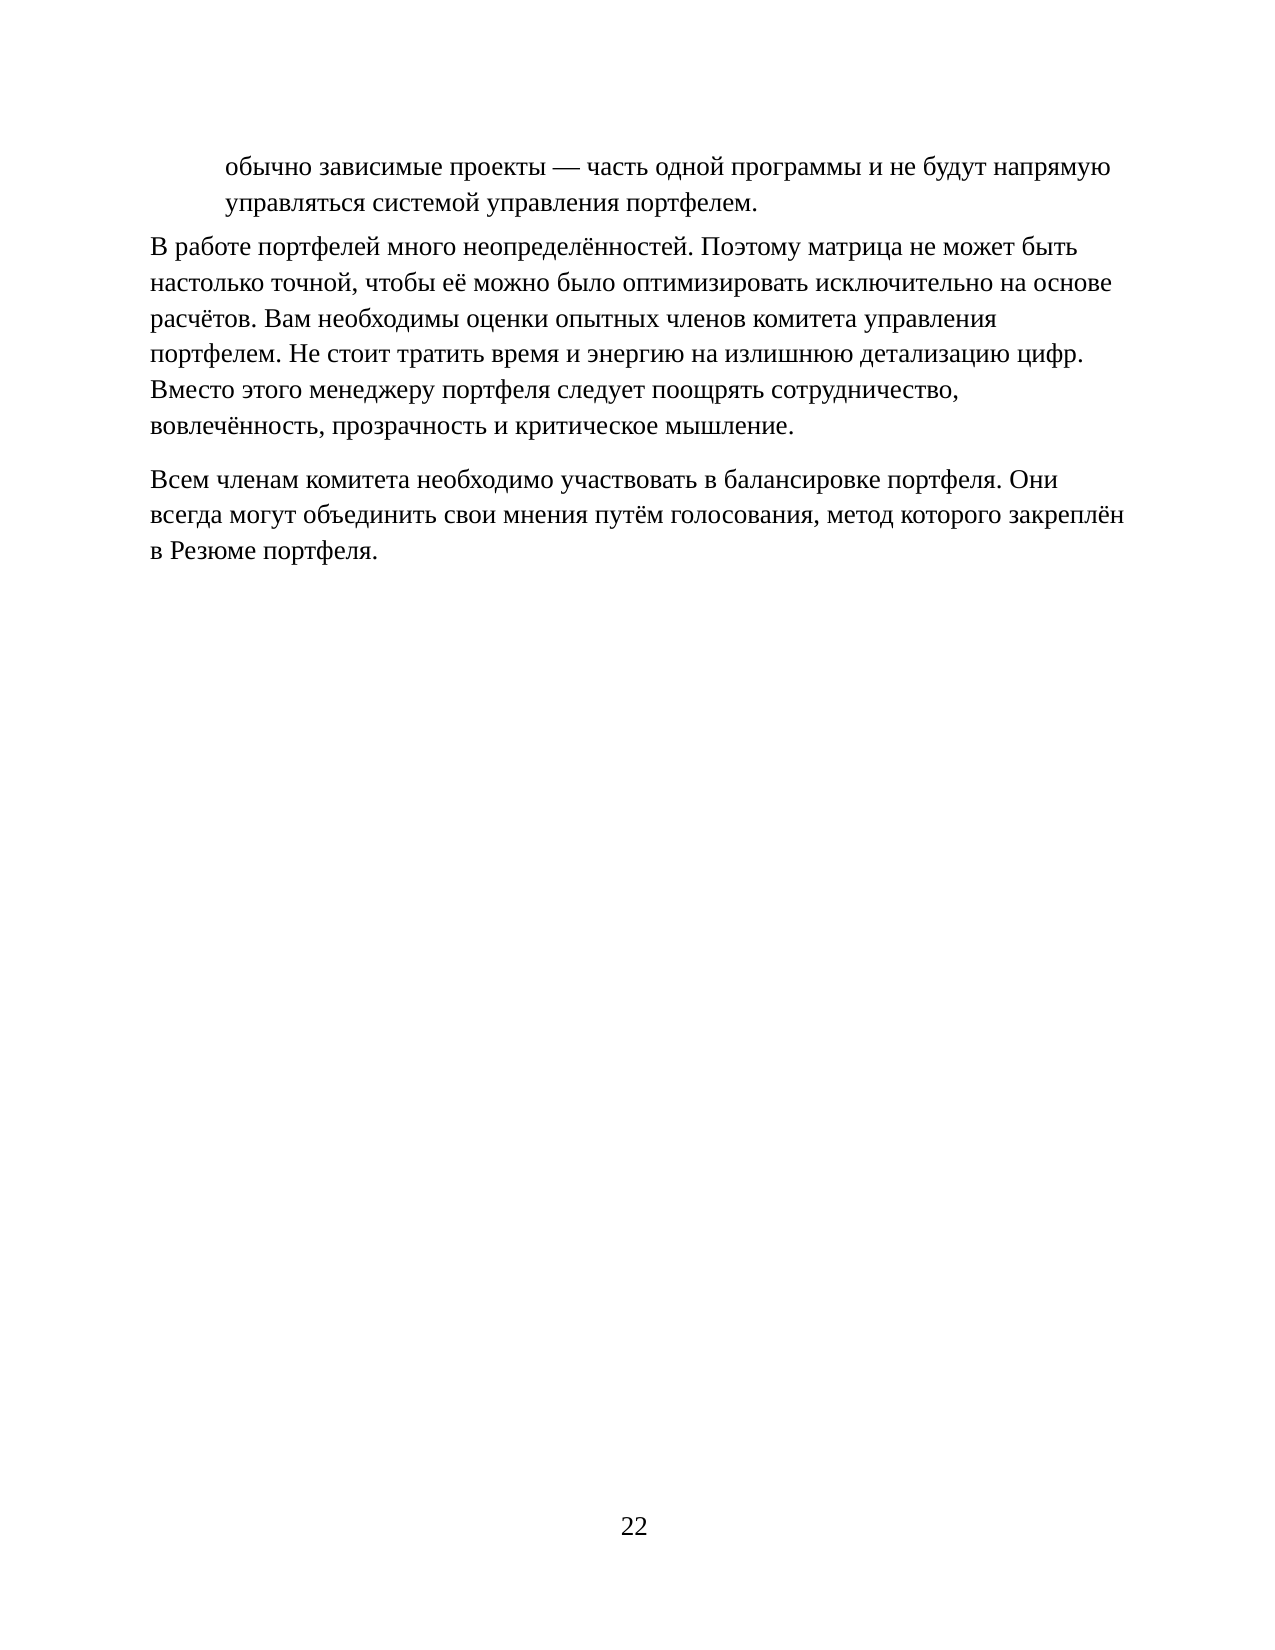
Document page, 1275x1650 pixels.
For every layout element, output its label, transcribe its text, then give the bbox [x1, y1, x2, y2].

list обычно зависимые проекты — часть одной программы и не будут напрямую управляться системой управления портфелем. [187, 150, 1125, 217]
text Всем членам комитета необходимо участвовать в балансировке портфеля. Они всегда могут объединить свои мнения путём голосования, метод которого закреплён в Резюме портфеля. [150, 463, 1125, 565]
text В работе портфелей много неопределённостей. Поэтому матрица не может быть настолько точной, чтобы её можно было оптимизировать исключительно на основе расчётов. Вам необходимы оценки опытных членов комитета управления портфелем. Не стоит тратить время и энергию на излишнюю детализацию цифр. Вместо этого менеджеру портфеля следует поощрять сотрудничество, вовлечённость, прозрачность и критическое мышление. [150, 230, 1125, 440]
